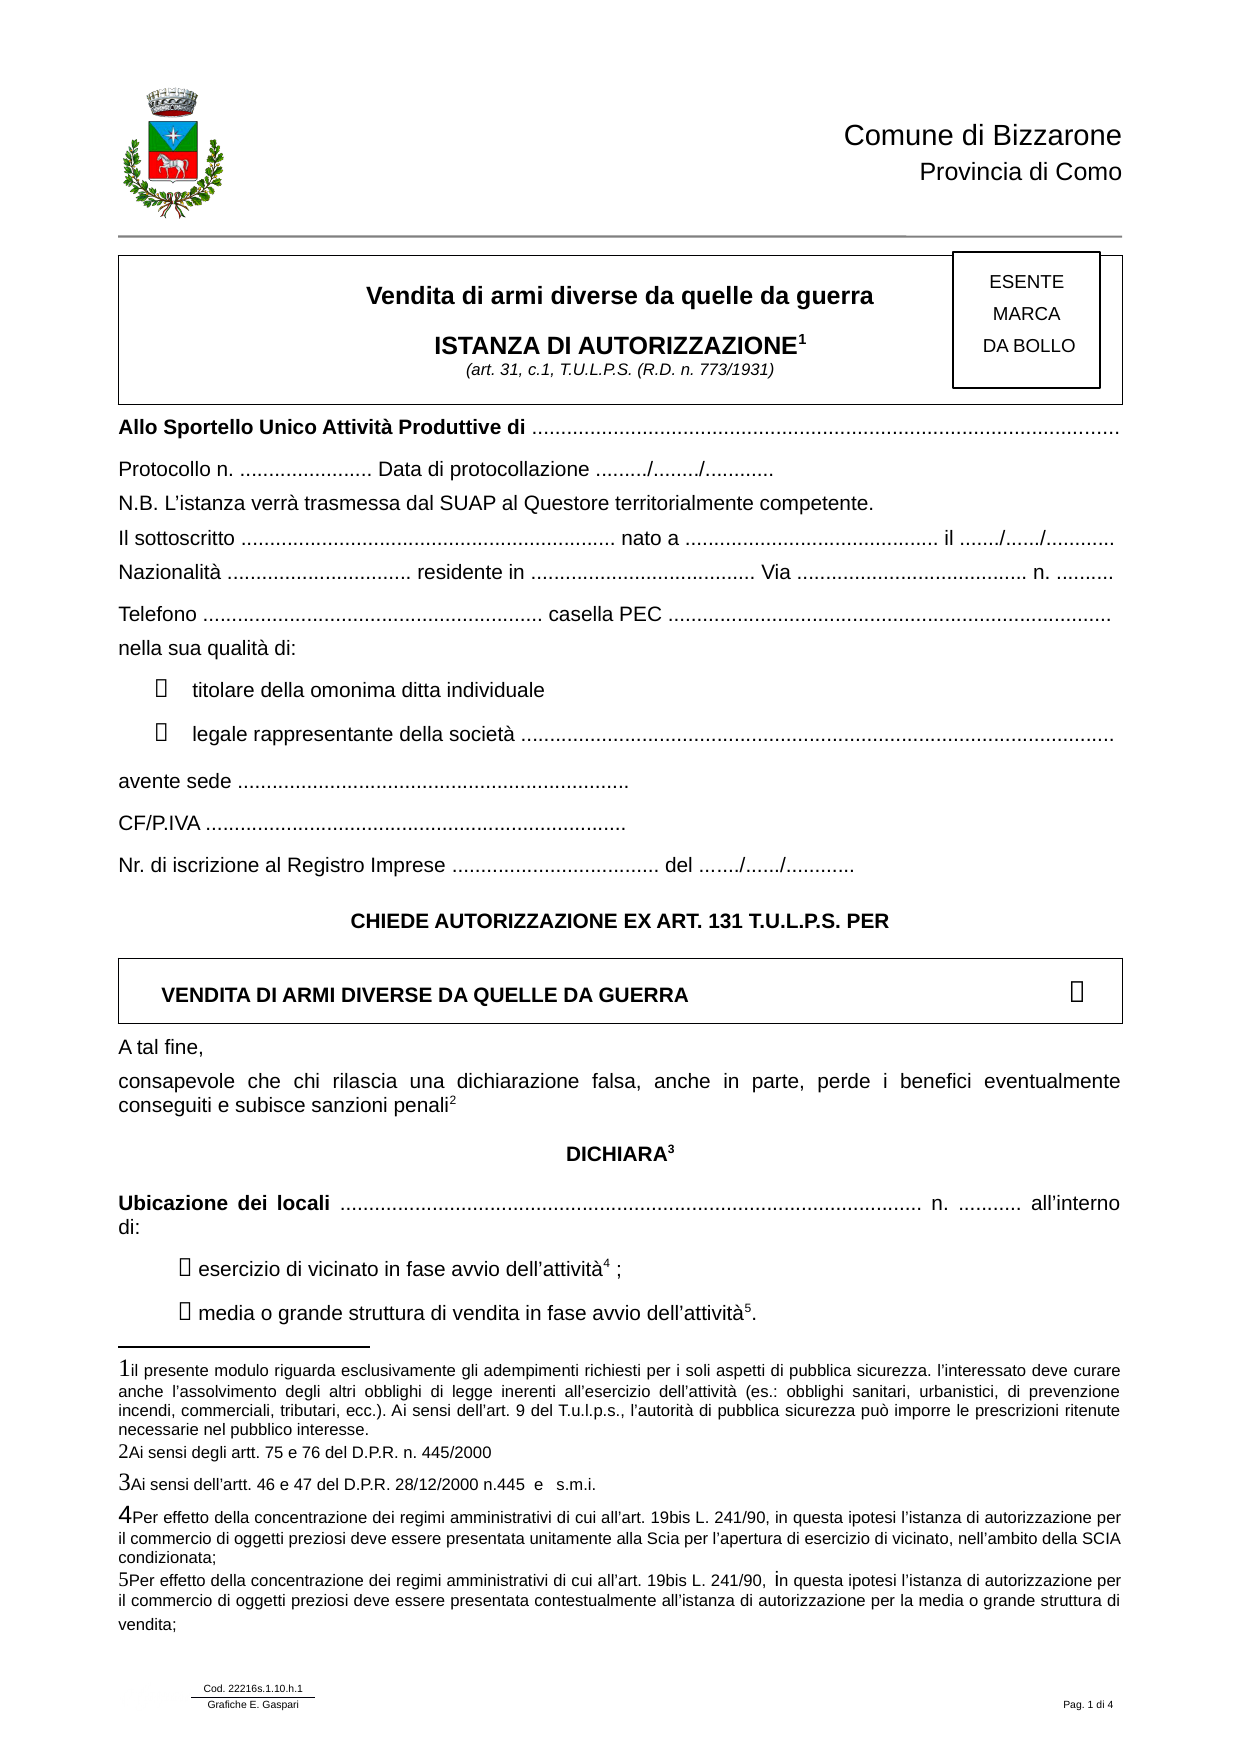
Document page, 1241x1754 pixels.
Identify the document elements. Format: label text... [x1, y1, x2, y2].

text Provincia di Como [224, 157, 1122, 185]
text N.B. L’istanza verrà trasmessa dal SUAP al Questore territorialmente competente. [118, 491, 1122, 515]
text CHIEDE AUTORIZZAZIONE EX ART. 131 T.U.L.P.S. PER [118, 909, 1122, 933]
text  media o grande struttura di vendita in fase avvio dell’attività. [177, 1294, 1122, 1328]
text Nr. di iscrizione al Registro Imprese .................................... del ......./....../............ [118, 852, 1122, 876]
text Il sottoscritto ................................................................. nato a ............................................ il ......./....../............ [118, 526, 1122, 549]
text Comune di Bizzarone [224, 118, 1122, 152]
table_header Vendita di armi diverse da quelle da guerra ISTANZA DI AUTORIZZAZIONE (art. 31, c.1, T.U.L.P.S. (R.D. n. 773/1931) [119, 256, 1122, 404]
picture [122, 87, 224, 219]
text  titolare della omonima ditta individuale [153, 670, 1122, 704]
text avente sede .................................................................... [118, 769, 1122, 793]
text Allo Sportello Unico Attività Produttive di [118, 415, 1122, 439]
text Nazionalità ................................ residente in ....................................... Via ........................................ n. .......... [118, 560, 1122, 584]
text Per effetto della concentrazione dei regimi amministrativi di cui all’art. 19bis L. 241/90, in questa ipotesi l’istanza di autorizzazione per il commercio di oggetti preziosi deve essere presentata unitamente alla Scia per l’apertura di esercizio di vicinato, nell’ambito della SCIA condizionata; [118, 1500, 1122, 1567]
text Ai sensi dell’artt. 46 e 47 del D.P.R. 28/12/2000 n.445 e s.m.i. [118, 1467, 1122, 1496]
text Per effetto della concentrazione dei regimi amministrativi di cui all’art. 19bis L. 241/90, in questa ipotesi l’istanza di autorizzazione per il commercio di oggetti preziosi deve essere presentata contestualmente all’istanza di autorizzazione per la media o grande struttura di vendita; [118, 1567, 1122, 1636]
table_header VENDITA DI ARMI DIVERSE DA QUELLE DA GUERRA  [119, 959, 1122, 1023]
text Protocollo n. ....................... Data di protocollazione ........./......../............ [118, 457, 1122, 481]
text CF/P.IVA ......................................................................... [118, 811, 1122, 835]
text  legale rappresentante della società ....................................................................................................... [153, 715, 1122, 749]
text nella sua qualità di: [118, 636, 1122, 660]
text consapevole che chi rilascia una dichiarazione falsa, anche in parte, perde i benefici eventualmente conseguiti e subisce sanzioni penali [118, 1069, 1122, 1117]
text A tal fine, [118, 1035, 1122, 1059]
text Telefono ........................................................... casella PEC ............................................................................. [118, 601, 1122, 625]
text Ai sensi degli artt. 75 e 76 del D.P.R. n. 445/2000 [118, 1439, 1122, 1463]
text DICHIARA [118, 1142, 1122, 1166]
text  esercizio di vicinato in fase avvio dell’attività ; [177, 1249, 1122, 1283]
text Ubicazione dei locali ..................................................................................................... n. ........... all’interno di: [118, 1191, 1122, 1239]
